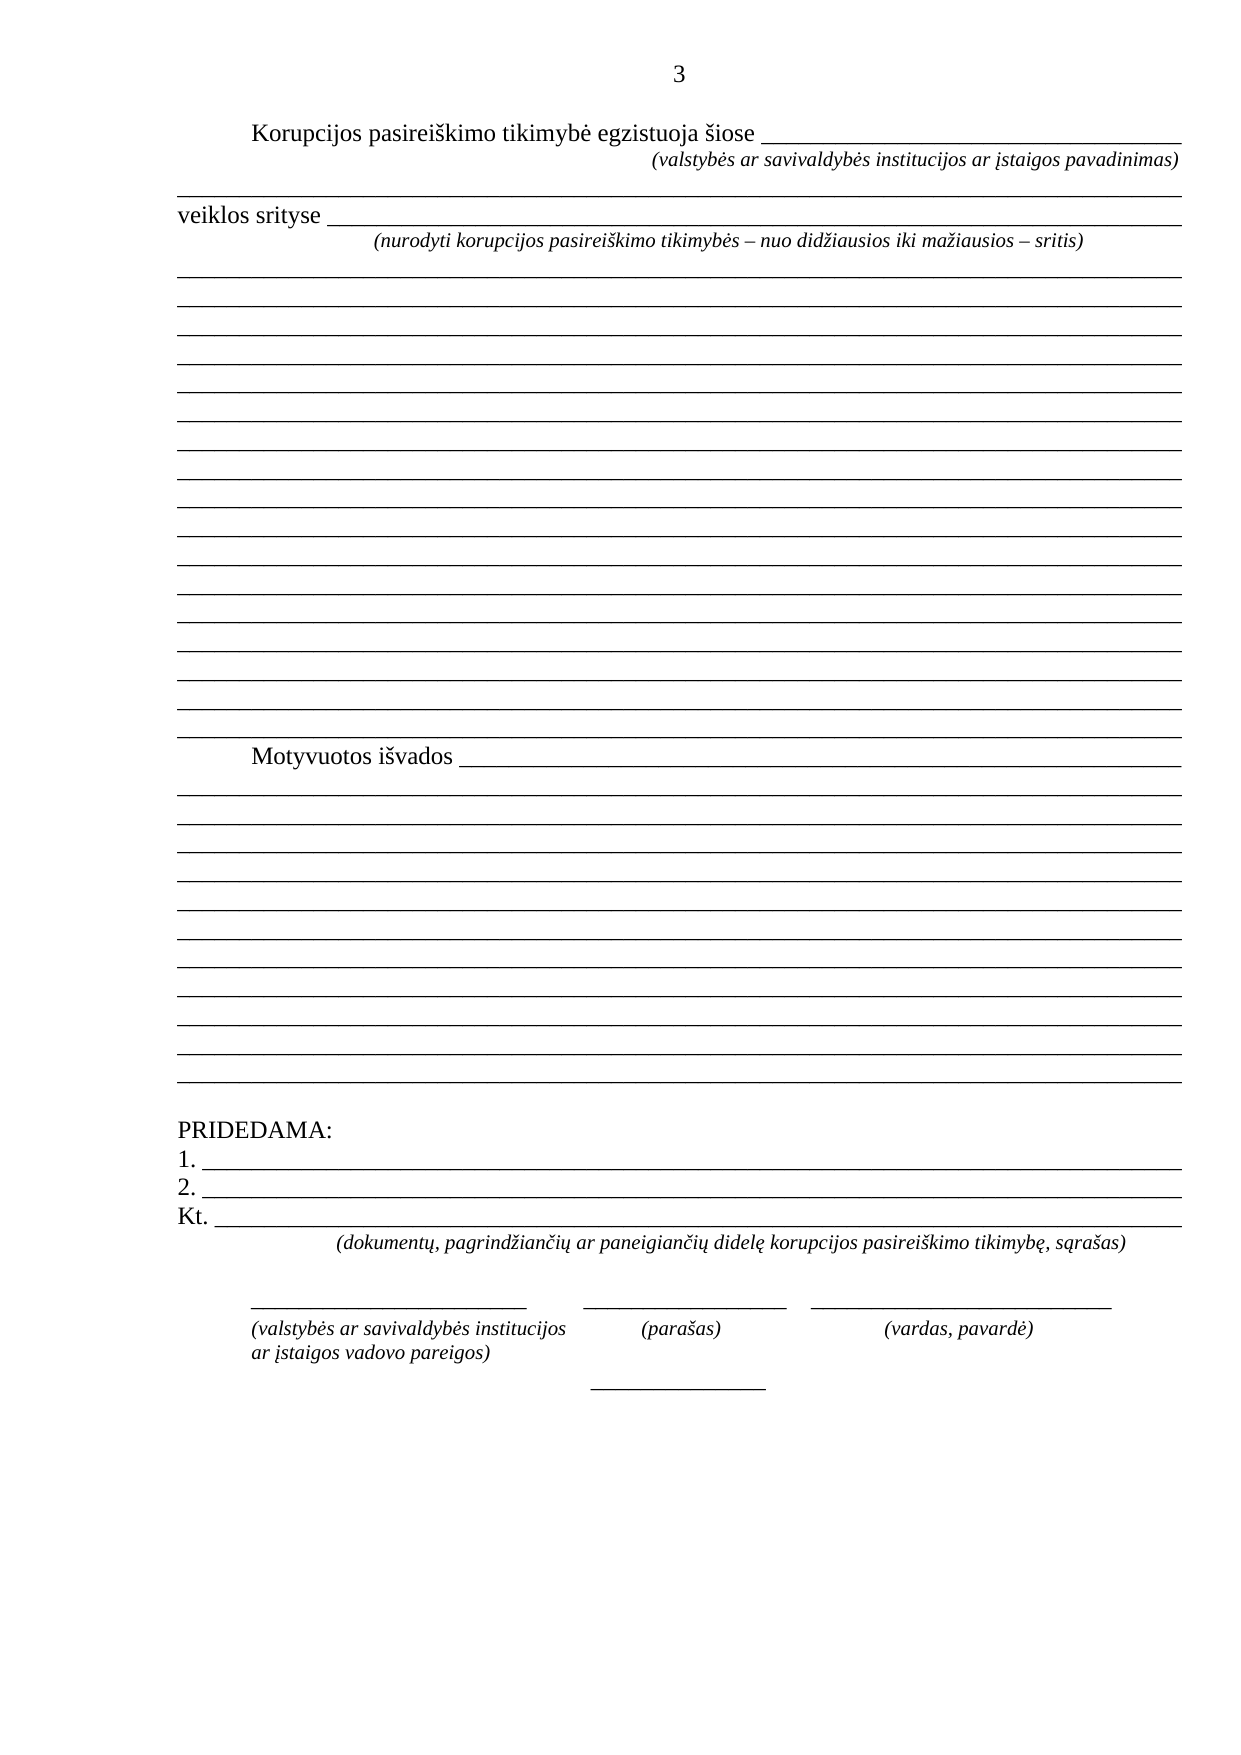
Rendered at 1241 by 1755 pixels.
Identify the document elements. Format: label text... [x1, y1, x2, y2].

text (dokumentų, pagrindžiančių ar paneigiančių didelę korupcijos pasireiškimo tikimybę, sąrašas) [177, 1230, 1181, 1254]
text 2. [177, 1172, 1181, 1201]
text (valstybės ar savivaldybės institucijos (parašas) (vardas, pavardė) [177, 1312, 1181, 1340]
text Korupcijos pasireiškimo tikimybė egzistuoja šiose [177, 118, 1181, 147]
text 1. [177, 1144, 1181, 1172]
text veiklos srityse [177, 200, 1181, 228]
text (valstybės ar savivaldybės institucijos ar įstaigos pavadinimas) [177, 147, 1181, 171]
text (nurodyti korupcijos pasireiškimo tikimybės – nuo didžiausios iki mažiausios – sritis) [177, 228, 1181, 252]
text Motyvuotos išvados [177, 741, 1181, 770]
text PRIDEDAMA: [177, 1115, 1181, 1144]
text ______________ [177, 1364, 1181, 1393]
text Kt. [177, 1201, 1181, 1230]
text ar įstaigos vadovo pareigos) [177, 1340, 1181, 1364]
